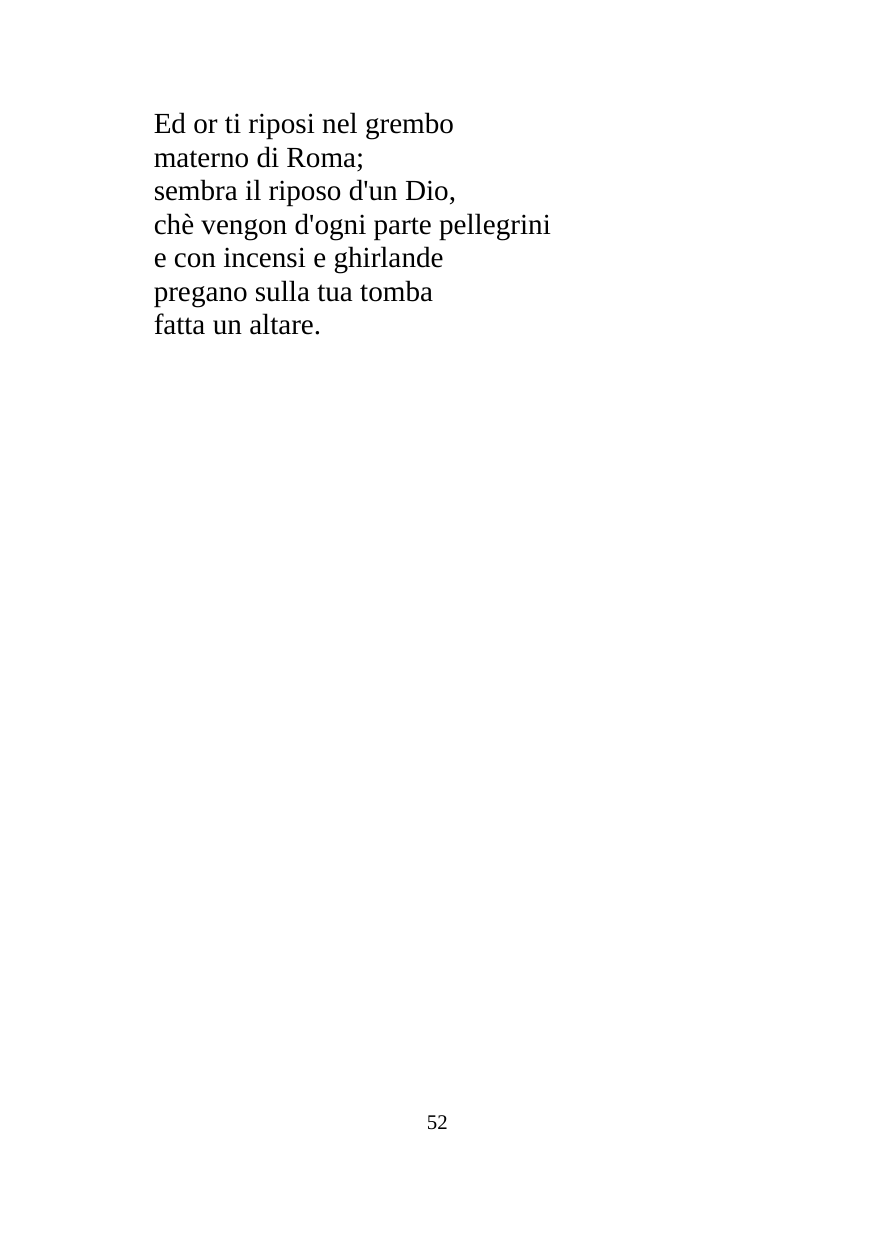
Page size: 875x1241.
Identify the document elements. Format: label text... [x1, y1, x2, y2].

text Ed or ti riposi nel grembo materno di Roma; sembra il riposo d'un Dio, chè vengon d'ogni parte pellegrini e con incensi e ghirlande pregano sulla tua tomba fatta un altare. [153, 106, 768, 341]
